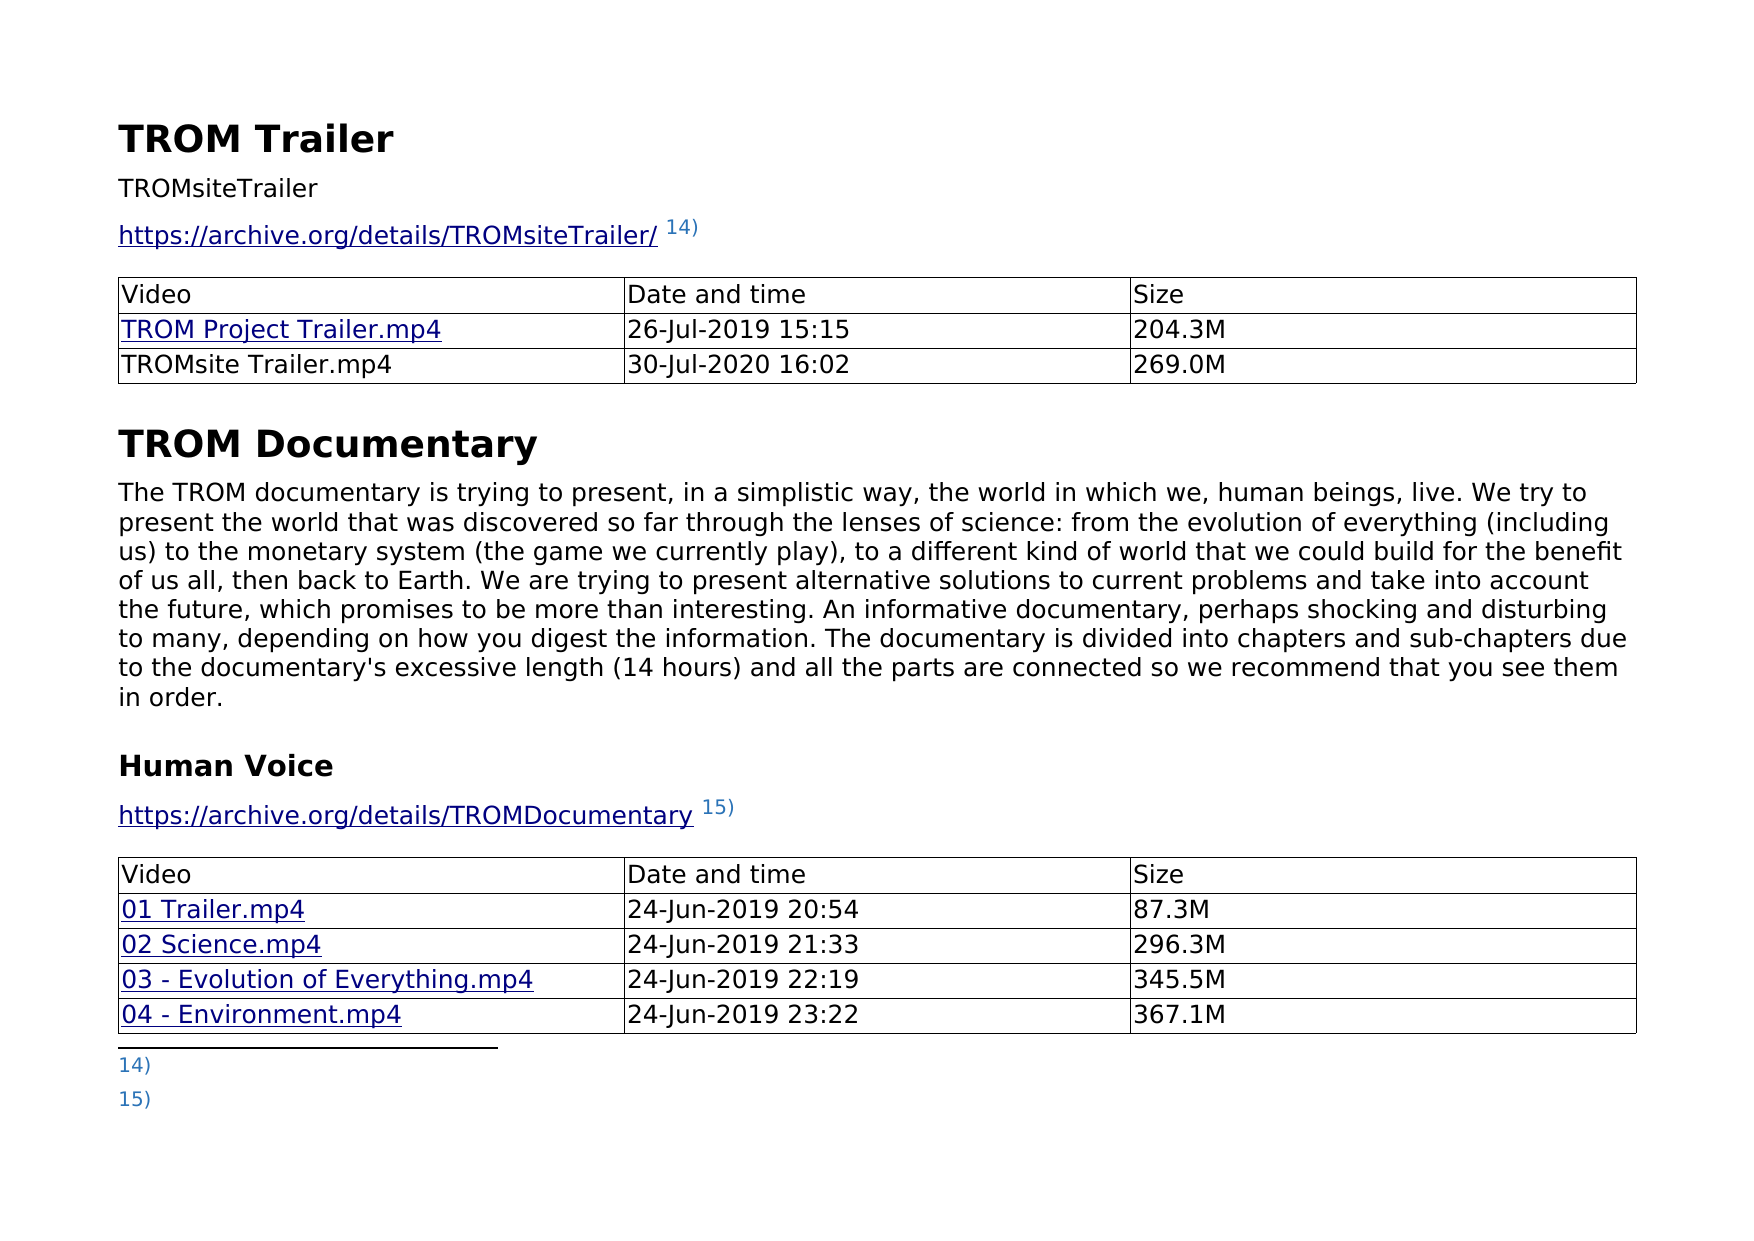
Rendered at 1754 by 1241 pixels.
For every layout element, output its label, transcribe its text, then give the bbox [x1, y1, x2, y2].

table_cell 24-Jun-2019 21:33 [625, 929, 1130, 963]
table_cell 204.3M [1131, 314, 1636, 347]
table_cell 03 - Evolution of Everything.mp4 [119, 964, 624, 998]
table_cell 24-Jun-2019 20:54 [625, 894, 1130, 927]
table_header Size [1131, 858, 1636, 892]
table_header Date and time [625, 278, 1130, 312]
text https://archive.org/details/TROMDocumentary [118, 796, 1636, 830]
text TROMsiteTrailer [118, 174, 1636, 203]
subtitle Human Voice [118, 749, 1636, 783]
table_cell 296.3M [1131, 929, 1636, 963]
table_cell 30-Jul-2020 16:02 [625, 349, 1130, 383]
table_cell 367.1M [1131, 999, 1636, 1033]
text https://archive.org/details/TROMsiteTrailer/ [118, 216, 1636, 250]
table_header Video [119, 278, 624, 312]
table_cell 269.0M [1131, 349, 1636, 383]
table_header Size [1131, 278, 1636, 312]
table_cell TROM Project Trailer.mp4 [119, 314, 624, 347]
subtitle TROM Trailer [118, 118, 1636, 162]
table_header Video [119, 858, 624, 892]
table_cell 87.3M [1131, 894, 1636, 927]
table_cell 345.5M [1131, 964, 1636, 998]
table_header Date and time [625, 858, 1130, 892]
table_cell 24-Jun-2019 22:19 [625, 964, 1130, 998]
subtitle TROM Documentary [118, 422, 1636, 466]
table_cell TROMsite Trailer.mp4 [119, 349, 624, 383]
table_cell 26-Jul-2019 15:15 [625, 314, 1130, 347]
table_cell 02 Science.mp4 [119, 929, 624, 963]
table_cell 01 Trailer.mp4 [119, 894, 624, 927]
table_cell 04 - Environment.mp4 [119, 999, 624, 1033]
text The TROM documentary is trying to present, in a simplistic way, the world in which we, human beings, live. We try to present the world that was discovered so far through the lenses of science: from the evolution of everything (including us) to the monetary system (the game we currently play), to a different kind of world that we could build for the benefit of us all, then back to Earth. We are trying to present alternative solutions to current problems and take into account the future, which promises to be more than interesting. An informative documentary, perhaps shocking and disturbing to many, depending on how you digest the information. The documentary is divided into chapters and sub-chapters due to the documentary's excessive length (14 hours) and all the parts are connected so we recommend that you see them in order. [118, 479, 1636, 712]
table_cell 24-Jun-2019 23:22 [625, 999, 1130, 1033]
